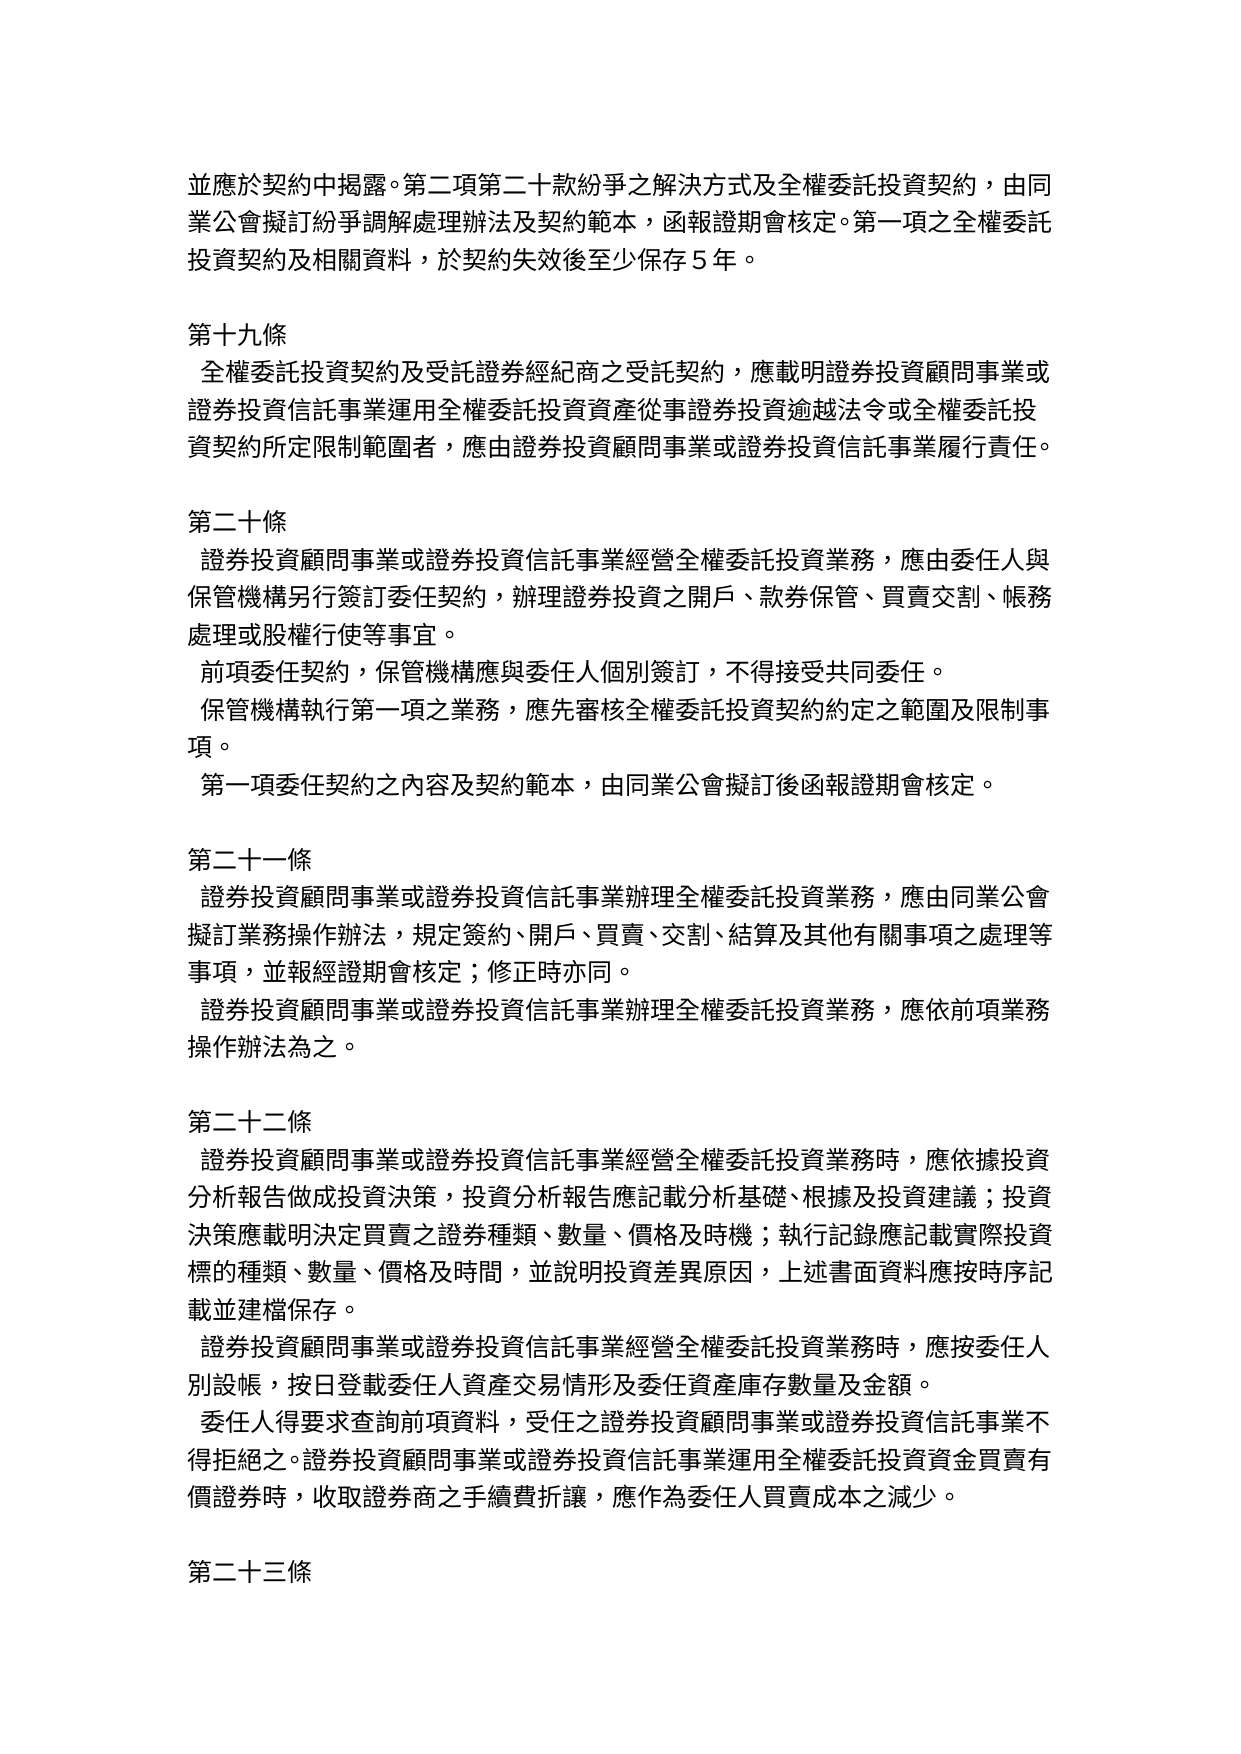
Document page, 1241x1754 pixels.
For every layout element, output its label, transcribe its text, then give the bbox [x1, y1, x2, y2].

text 證券投資顧問事業或證券投資信託事業經營全權委託投資業務，應由委任人與保管機構另行簽訂委任契約，辦理證券投資之開戶、款券保管、買賣交割、帳務處理或股權行使等事宜。 [187, 539, 1053, 652]
text 前項委任契約，保管機構應與委任人個別簽訂，不得接受共同委任。 [187, 652, 1053, 689]
text 證券投資顧問事業或證券投資信託事業辦理全權委託投資業務，應由同業公會擬訂業務操作辦法，規定簽約、開戶、買賣、交割、結算及其他有關事項之處理等事項，並報經證期會核定；修正時亦同。 [187, 877, 1053, 989]
text 第二十三條 [187, 1552, 1053, 1589]
text 證券投資顧問事業或證券投資信託事業辦理全權委託投資業務，應依前項業務操作辦法為之。 [187, 989, 1053, 1064]
text 委任人得要求查詢前項資料，受任之證券投資顧問事業或證券投資信託事業不得拒絕之。證券投資顧問事業或證券投資信託事業運用全權委託投資資金買賣有價證券時，收取證券商之手續費折讓，應作為委任人買賣成本之減少。 [187, 1402, 1053, 1514]
text 第一項委任契約之內容及契約範本，由同業公會擬訂後函報證期會核定。 [187, 764, 1053, 802]
text 第二十條 [187, 502, 1053, 539]
text 全權委託投資契約及受託證券經紀商之受託契約，應載明證券投資顧問事業或證券投資信託事業運用全權委託投資資產從事證券投資逾越法令或全權委託投資契約所定限制範圍者，應由證券投資顧問事業或證券投資信託事業履行責任。 [187, 352, 1053, 464]
text 第十九條 [187, 314, 1053, 352]
text 第二項第六款全權委託投資資金之運用指示權，涉及閒置資金之運用及範圍，由證期會另定之。第二項第九款證券經紀商之指定，由委任人自行為之；委任人不指定時，由證券投資顧問事業或證券投資信託事業指定之，惟應注意適當之分散，避免過度集中，其與該證券商有相互投資關係或控制與從屬關係者，並應於契約中揭露。第二項第二十款紛爭之解決方式及全權委託投資契約，由同業公會擬訂紛爭調解處理辦法及契約範本，函報證期會核定。第一項之全權委託投資契約及相關資料，於契約失效後至少保存５年。 [187, 164, 1053, 277]
text 第二十一條 [187, 839, 1053, 877]
text 第二十二條 [187, 1102, 1053, 1139]
text 證券投資顧問事業或證券投資信託事業經營全權委託投資業務時，應按委任人別設帳，按日登載委任人資產交易情形及委任資產庫存數量及金額。 [187, 1327, 1053, 1402]
text 保管機構執行第一項之業務，應先審核全權委託投資契約約定之範圍及限制事項。 [187, 689, 1053, 764]
text 證券投資顧問事業或證券投資信託事業經營全權委託投資業務時，應依據投資分析報告做成投資決策，投資分析報告應記載分析基礎、根據及投資建議；投資決策應載明決定買賣之證券種類、數量、價格及時機；執行記錄應記載實際投資標的種類、數量、價格及時間，並說明投資差異原因，上述書面資料應按時序記載並建檔保存。 [187, 1139, 1053, 1327]
